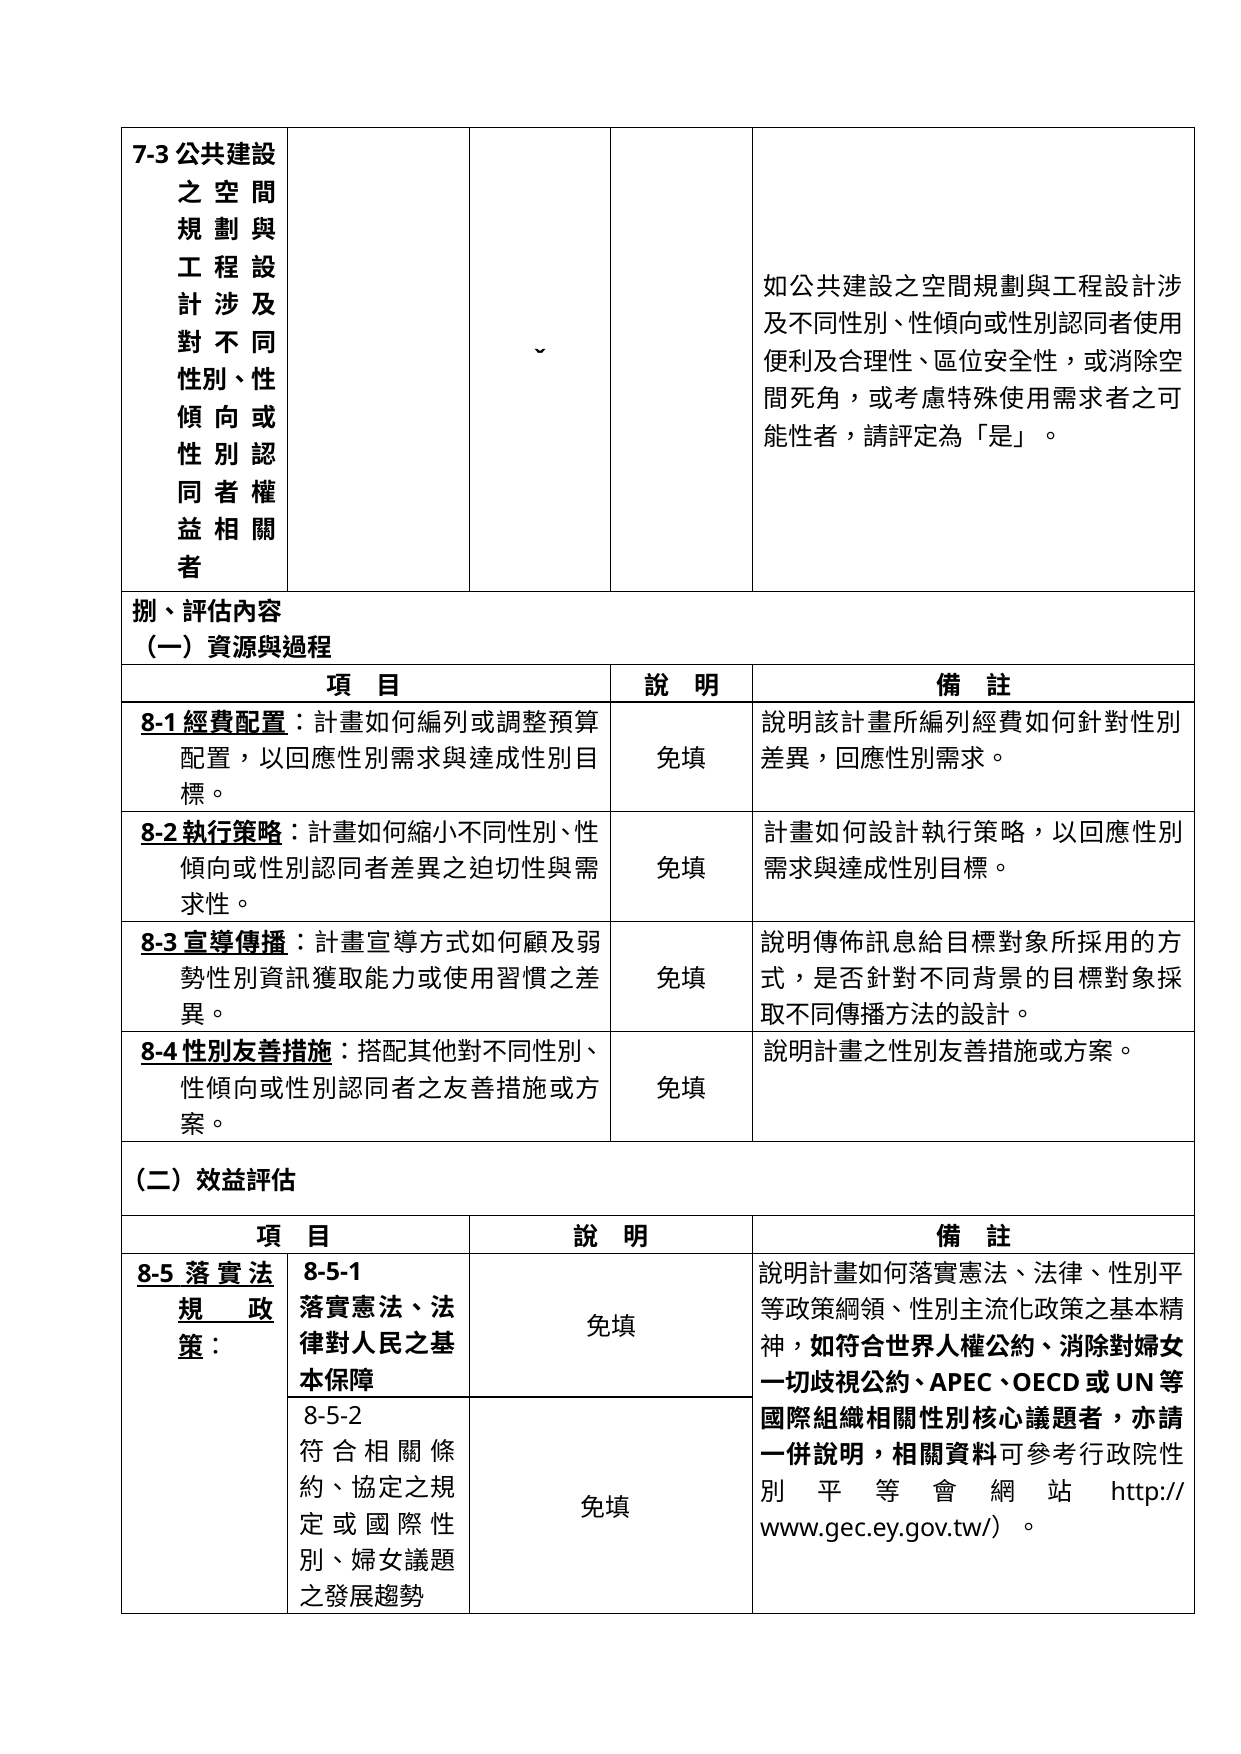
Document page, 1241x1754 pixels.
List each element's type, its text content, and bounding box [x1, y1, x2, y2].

table_cell ˇ [470, 128, 610, 591]
table_cell [611, 128, 752, 591]
table_cell 計畫如何設計執行策略，以回應性別需求與達成性別目標。 [753, 812, 1194, 921]
table_cell 項 目 [122, 665, 610, 701]
table_cell 免填 [611, 812, 752, 921]
table_cell 7-3 公共建設之空間規劃與工程設計涉及對不同性別、性傾向或性別認同者權益相關者 [122, 128, 287, 591]
table_cell 說 明 [611, 665, 752, 701]
table_cell 捌、評估內容 （一）資源與過程 [122, 592, 1194, 664]
table_cell 8-5-1 落實憲法、法律對人民之基本保障 [288, 1254, 469, 1396]
table_cell 說明計畫之性別友善措施或方案。 [753, 1032, 1194, 1141]
table_cell 8-4性別友善措施：搭配其他對不同性別、性傾向或性別認同者之友善措施或方案。 [122, 1032, 610, 1141]
table_cell （二）效益評估 [122, 1142, 1194, 1215]
table_cell 說明計畫如何落實憲法、法律、性別平等政策綱領、性別主流化政策之基本精神，如符合世界人權公約、消除對婦女一切歧視公約、APEC、OECD或UN等國際組織相關性別核心議題者，亦請一併說明，相關資料可參考行政院性別平等會網站http://www.gec.ey.gov.tw/）。 [753, 1254, 1194, 1613]
table_cell 如公共建設之空間規劃與工程設計涉及不同性別、性傾向或性別認同者使用便利及合理性、區位安全性，或消除空間死角，或考慮特殊使用需求者之可能性者，請評定為「是」。 [753, 128, 1194, 591]
table_cell 免填 [611, 922, 752, 1031]
table_cell 免填 [470, 1254, 752, 1396]
table_cell 8-5-2 符合相關條約、協定之規定或國際性別、婦女議題之發展趨勢 [288, 1398, 469, 1613]
table_cell 免填 [611, 703, 752, 811]
table_cell 8-2執行策略：計畫如何縮小不同性別、性傾向或性別認同者差異之迫切性與需求性。 [122, 812, 610, 921]
table_cell 說 明 [470, 1216, 752, 1253]
table_cell 說明傳佈訊息給目標對象所採用的方式，是否針對不同背景的目標對象採取不同傳播方法的設計。 [753, 922, 1194, 1031]
table_cell 說明該計畫所編列經費如何針對性別差異，回應性別需求。 [753, 703, 1194, 811]
table_cell 備 註 [753, 1216, 1194, 1253]
table_cell 備 註 [753, 665, 1194, 701]
table_cell [288, 128, 469, 591]
table_cell 8-1經費配置：計畫如何編列或調整預算配置，以回應性別需求與達成性別目標。 [122, 703, 610, 811]
table_cell 8-3宣導傳播：計畫宣導方式如何顧及弱勢性別資訊獲取能力或使用習慣之差異。 [122, 922, 610, 1031]
table_cell 8-5落實法規政策： [122, 1254, 287, 1613]
table_cell 免填 [470, 1398, 752, 1613]
table_cell 免填 [611, 1032, 752, 1141]
table_cell 項 目 [122, 1216, 469, 1253]
